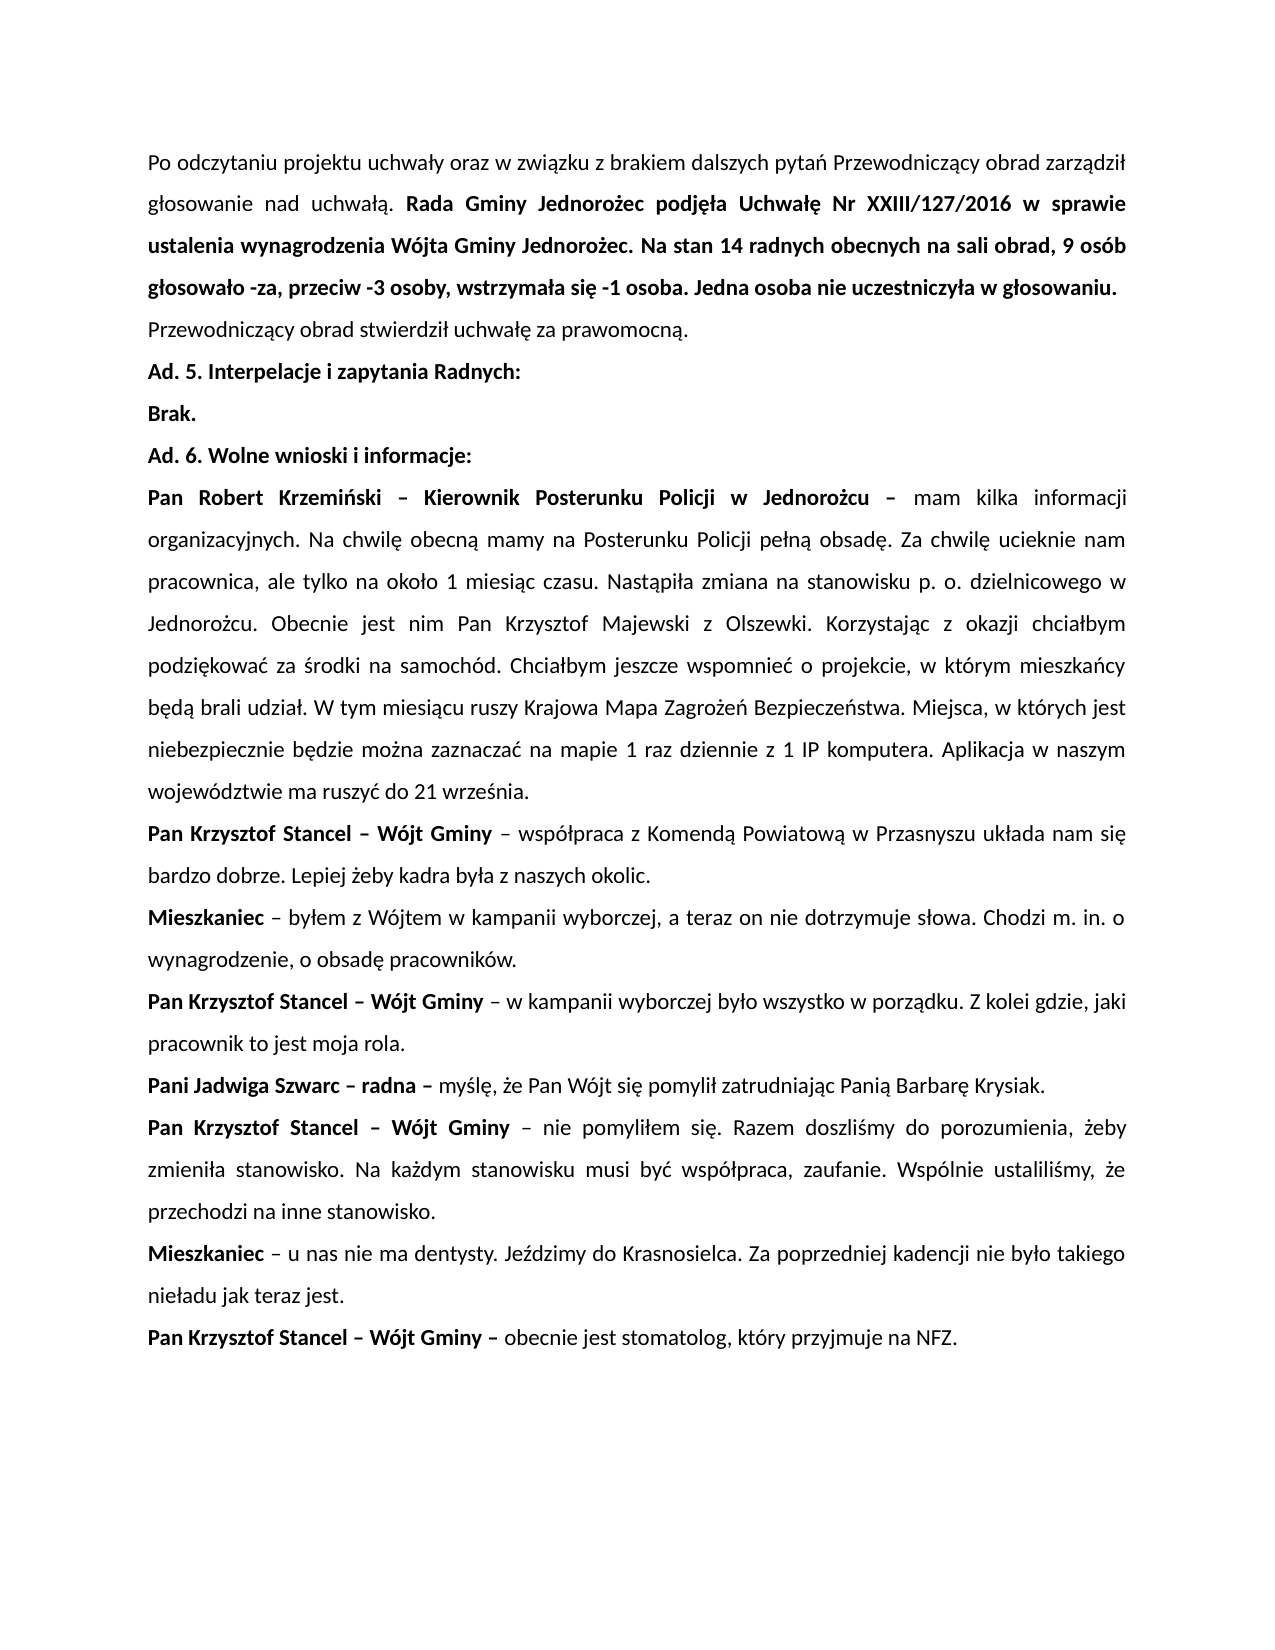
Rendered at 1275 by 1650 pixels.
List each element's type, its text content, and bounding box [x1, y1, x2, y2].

text Brak. [148, 399, 1127, 427]
text Mieszkaniec – byłem z Wójtem w kampanii wyborczej, a teraz on nie dotrzymuje słowa. Chodzi m. in. o wynagrodzenie, o obsadę pracowników. [148, 903, 1127, 973]
text Pan Krzysztof Stancel – Wójt Gminy – obecnie jest stomatolog, który przyjmuje na NFZ. [148, 1323, 1127, 1351]
text Mieszkaniec – u nas nie ma dentysty. Jeździmy do Krasnosielca. Za poprzedniej kadencji nie było takiego nieładu jak teraz jest. [148, 1239, 1127, 1309]
text Pan Krzysztof Stancel – Wójt Gminy – nie pomyliłem się. Razem doszliśmy do porozumienia, żeby zmieniła stanowisko. Na każdym stanowisku musi być współpraca, zaufanie. Wspólnie ustaliliśmy, że przechodzi na inne stanowisko. [148, 1113, 1127, 1225]
text Przewodniczący obrad stwierdził uchwałę za prawomocną. [148, 316, 1127, 343]
text Pan Krzysztof Stancel – Wójt Gminy – w kampanii wyborczej było wszystko w porządku. Z kolei gdzie, jaki pracownik to jest moja rola. [148, 987, 1127, 1057]
text Ad. 5. Interpelacje i zapytania Radnych: [148, 357, 1127, 386]
text Ad. 6. Wolne wnioski i informacje: [148, 441, 1127, 469]
text Pani Jadwiga Szwarc – radna – myślę, że Pan Wójt się pomylił zatrudniając Panią Barbarę Krysiak. [148, 1071, 1127, 1099]
text Pan Robert Krzemiński – Kierownik Posterunku Policji w Jednorożcu – mam kilka informacji organizacyjnych. Na chwilę obecną mamy na Posterunku Policji pełną obsadę. Za chwilę ucieknie nam pracownica, ale tylko na około 1 miesiąc czasu. Nastąpiła zmiana na stanowisku p. o. dzielnicowego w Jednorożcu. Obecnie jest nim Pan Krzysztof Majewski z Olszewki. Korzystając z okazji chciałbym podziękować za środki na samochód. Chciałbym jeszcze wspomnieć o projekcie, w którym mieszkańcy będą brali udział. W tym miesiącu ruszy Krajowa Mapa Zagrożeń Bezpieczeństwa. Miejsca, w których jest niebezpiecznie będzie można zaznaczać na mapie 1 raz dziennie z 1 IP komputera. Aplikacja w naszym województwie ma ruszyć do 21 września. [148, 483, 1127, 805]
text Po odczytaniu projektu uchwały oraz w związku z brakiem dalszych pytań Przewodniczący obrad zarządził głosowanie nad uchwałą. Rada Gminy Jednorożec podjęła Uchwałę Nr XXIII/127/2016 w sprawie ustalenia wynagrodzenia Wójta Gminy Jednorożec. Na stan 14 radnych obecnych na sali obrad, 9 osób głosowało -za, przeciw -3 osoby, wstrzymała się -1 osoba. Jedna osoba nie uczestniczyła w głosowaniu. [148, 148, 1127, 302]
text Pan Krzysztof Stancel – Wójt Gminy – współpraca z Komendą Powiatową w Przasnyszu układa nam się bardzo dobrze. Lepiej żeby kadra była z naszych okolic. [148, 819, 1127, 889]
